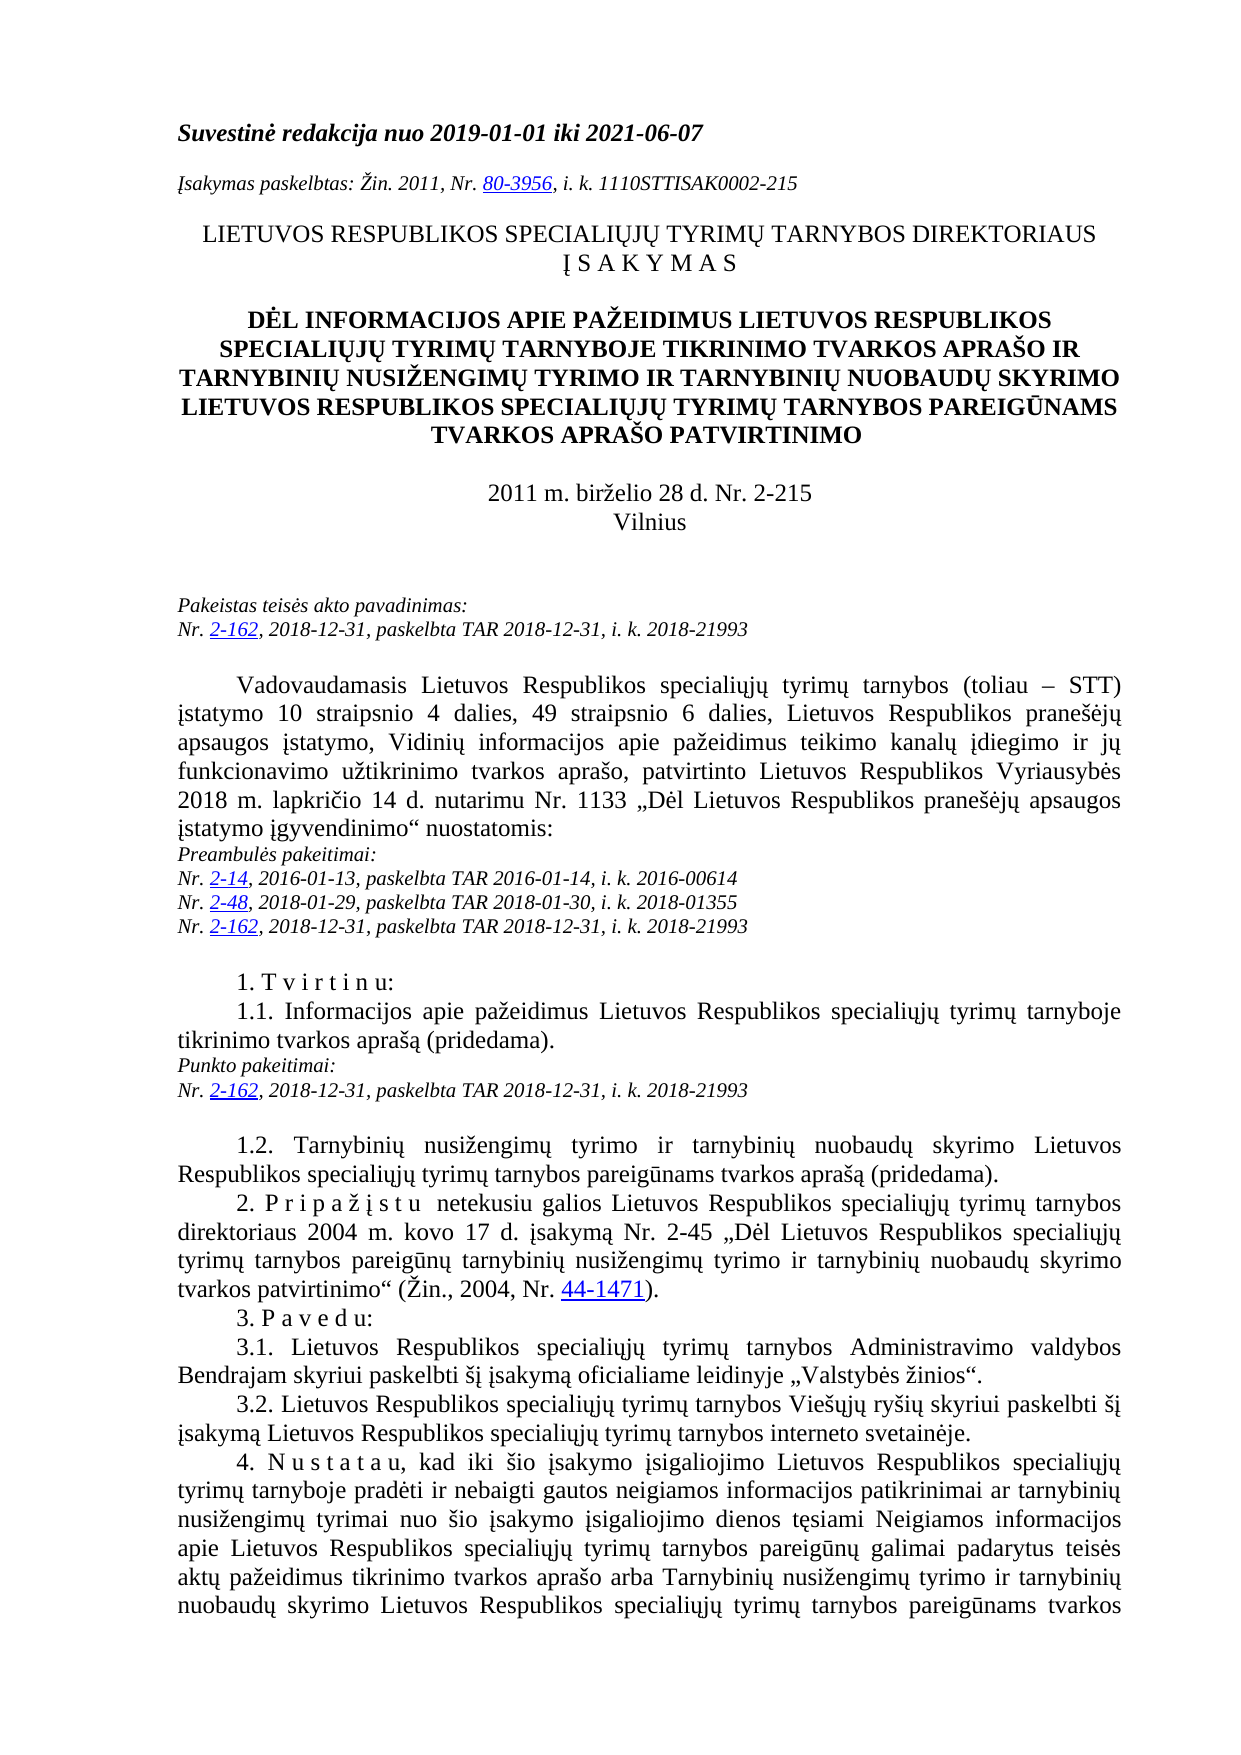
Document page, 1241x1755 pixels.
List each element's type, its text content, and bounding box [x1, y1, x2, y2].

text 1.2. Tarnybinių nusižengimų tyrimo ir tarnybinių nuobaudų skyrimo Lietuvos Respublikos specialiųjų tyrimų tarnybos pareigūnams tvarkos aprašą (pridedama). [177, 1130, 1122, 1188]
text ĮSAKYMAS [177, 248, 1122, 277]
text Suvestinė redakcija nuo 2019-01-01 iki 2021-06-07 [177, 118, 1122, 147]
text Nr. 2-48, 2018-01-29, paskelbta TAR 2018-01-30, i. k. 2018-01355 [177, 890, 1122, 914]
text Nr. 2-162, 2018-12-31, paskelbta TAR 2018-12-31, i. k. 2018-21993 [177, 1077, 1122, 1102]
text 2011 m. birželio 28 d. Nr. 2-215 [177, 478, 1122, 507]
text 2. Pripažįstu netekusiu galios Lietuvos Respublikos specialiųjų tyrimų tarnybos direktoriaus 2004 m. kovo 17 d. įsakymą Nr. 2-45 „Dėl Lietuvos Respublikos specialiųjų tyrimų tarnybos pareigūnų tarnybinių nusižengimų tyrimo ir tarnybinių nuobaudų skyrimo tvarkos patvirtinimo“ (Žin., 2004, Nr. 44-1471). [177, 1188, 1122, 1303]
text Dėl Informacijos apie pažeidimus Lietuvos Respublikos specialiųjų tyrimų tarnyboje tikrinimo tvarkos aprašo ir Tarnybinių nusižengimų tyrimo ir tarnybinių nuobaudų skyrimo Lietuvos Respublikos specialiųjų tyrimų tarnybos pareigūnams tvarkos aprašo patvirtinimo [177, 305, 1122, 449]
text Nr. 2-162, 2018-12-31, paskelbta TAR 2018-12-31, i. k. 2018-21993 [177, 914, 1122, 938]
text Įsakymas paskelbtas: Žin. 2011, Nr. 80-3956, i. k. 1110STTISAK0002-215 [177, 171, 1122, 195]
text 3. Pavedu: [177, 1303, 1122, 1332]
text 4. Nustatau, kad iki šio įsakymo įsigaliojimo Lietuvos Respublikos specialiųjų tyrimų tarnyboje pradėti ir nebaigti gautos neigiamos informacijos patikrinimai ar tarnybinių nusižengimų tyrimai nuo šio įsakymo įsigaliojimo dienos tęsiami Neigiamos informacijos apie Lietuvos Respublikos specialiųjų tyrimų tarnybos pareigūnų galimai padarytus teisės aktų pažeidimus tikrinimo tvarkos aprašo arba Tarnybinių nusižengimų tyrimo ir tarnybinių nuobaudų skyrimo Lietuvos Respublikos specialiųjų tyrimų tarnybos pareigūnams tvarkos [177, 1447, 1122, 1619]
text 3.1. Lietuvos Respublikos specialiųjų tyrimų tarnybos Administravimo valdybos Bendrajam skyriui paskelbti šį įsakymą oficialiame leidinyje „Valstybės žinios“. [177, 1332, 1122, 1389]
text Nr. 2-14, 2016-01-13, paskelbta TAR 2016-01-14, i. k. 2016-00614 [177, 866, 1122, 890]
text 1. Tvirtinu: [177, 967, 1122, 996]
text 1.1. Informacijos apie pažeidimus Lietuvos Respublikos specialiųjų tyrimų tarnyboje tikrinimo tvarkos aprašą (pridedama). [177, 996, 1122, 1053]
text Vilnius [177, 507, 1122, 535]
text Nr. 2-162, 2018-12-31, paskelbta TAR 2018-12-31, i. k. 2018-21993 [177, 617, 1122, 641]
text Pakeistas teisės akto pavadinimas: [177, 593, 1122, 617]
text Preambulės pakeitimai: [177, 842, 1122, 866]
text LIETUVOS RESPUBLIKOS SPECIALIŲJŲ TYRIMŲ TARNYBOS DIREKTORIAUS [177, 219, 1122, 248]
text 3.2. Lietuvos Respublikos specialiųjų tyrimų tarnybos Viešųjų ryšių skyriui paskelbti šį įsakymą Lietuvos Respublikos specialiųjų tyrimų tarnybos interneto svetainėje. [177, 1389, 1122, 1447]
text Punkto pakeitimai: [177, 1053, 1122, 1077]
text Vadovaudamasis Lietuvos Respublikos specialiųjų tyrimų tarnybos (toliau – STT) įstatymo 10 straipsnio 4 dalies, 49 straipsnio 6 dalies, Lietuvos Respublikos pranešėjų apsaugos įstatymo, Vidinių informacijos apie pažeidimus teikimo kanalų įdiegimo ir jų funkcionavimo užtikrinimo tvarkos aprašo, patvirtinto Lietuvos Respublikos Vyriausybės 2018 m. lapkričio 14 d. nutarimu Nr. 1133 „Dėl Lietuvos Respublikos pranešėjų apsaugos įstatymo įgyvendinimo“ nuostatomis: [177, 670, 1122, 842]
